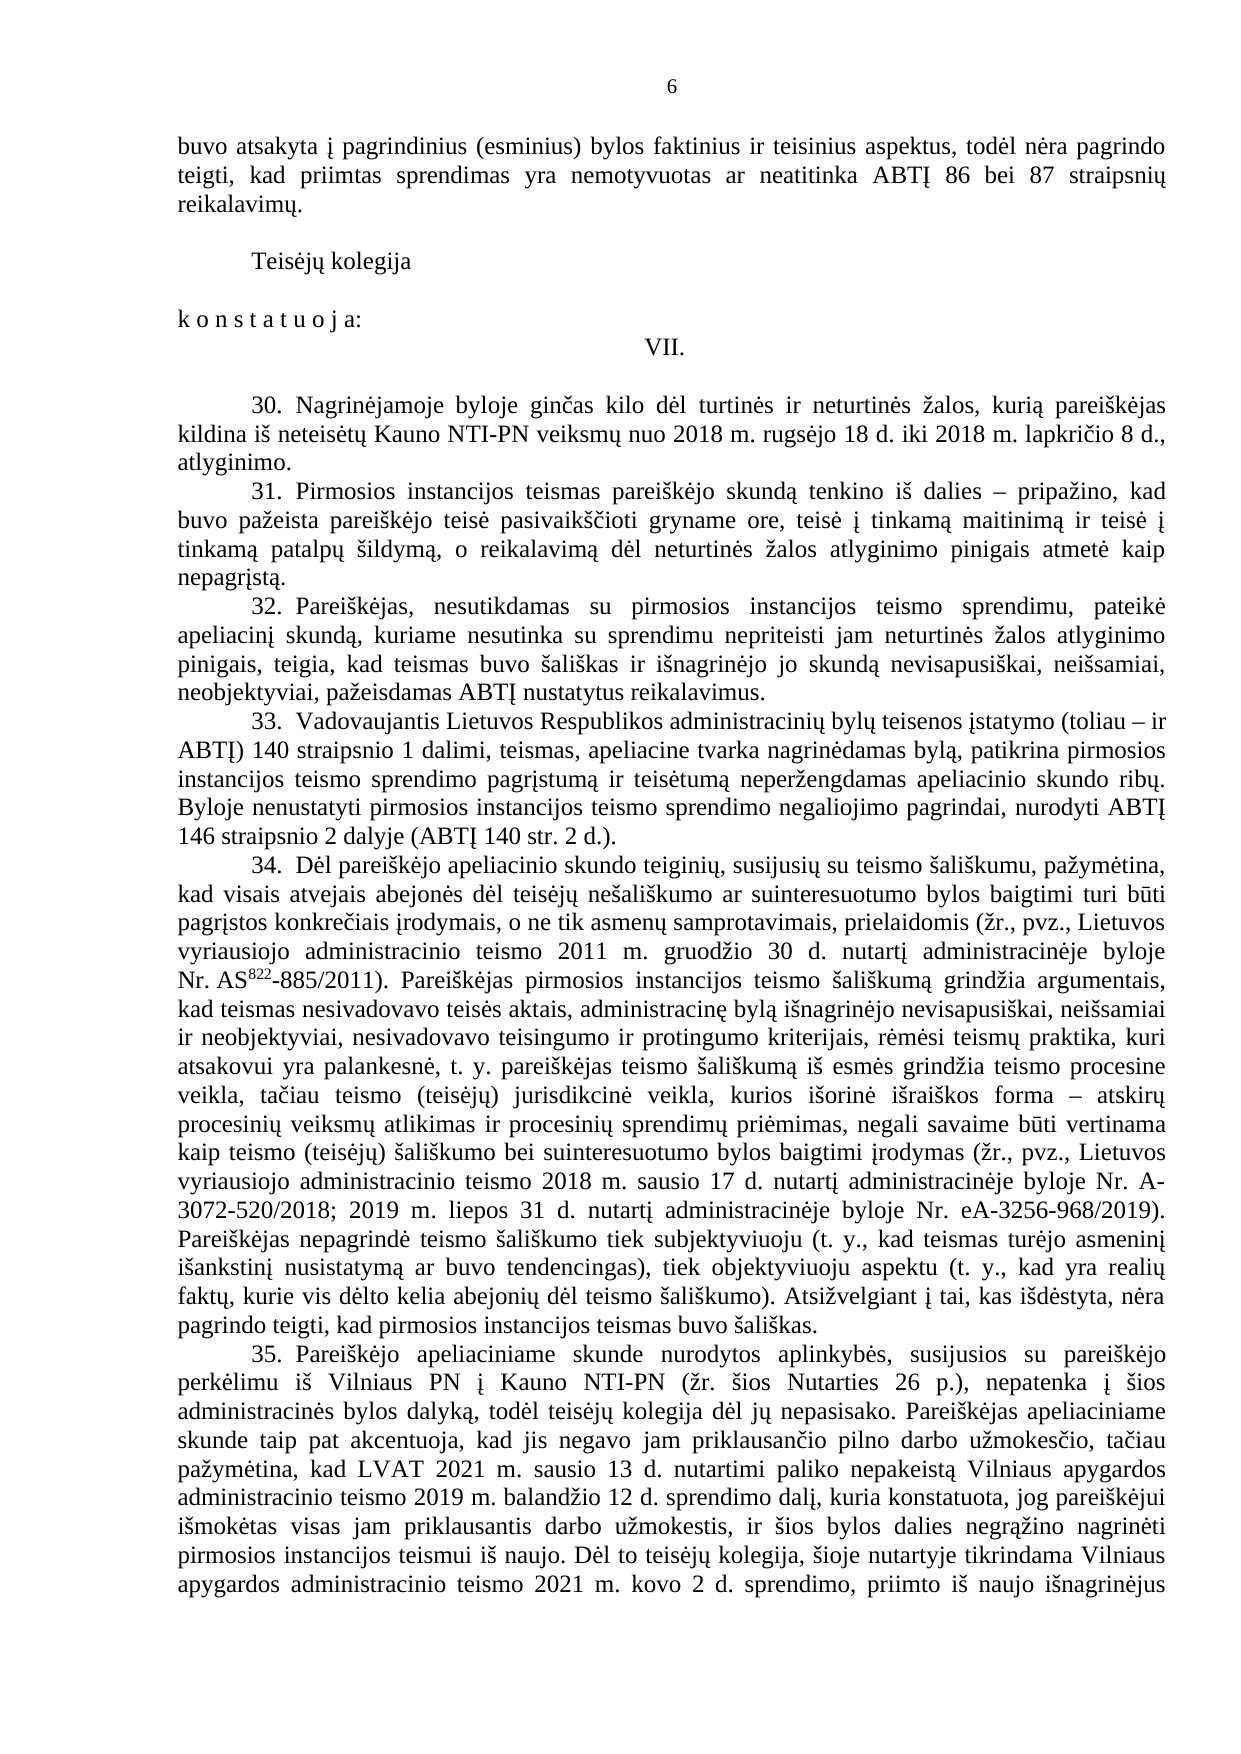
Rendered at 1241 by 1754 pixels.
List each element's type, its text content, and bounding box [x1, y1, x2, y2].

text k o n s t a t u o j a: [177, 304, 1152, 332]
text 31. Pirmosios instancijos teismas pareiškėjo skundą tenkino iš dalies – pripažino, kad buvo pažeista pareiškėjo teisė pasivaikščioti gryname ore, teisė į tinkamą maitinimą ir teisė į tinkamą patalpų šildymą, o reikalavimą dėl neturtinės žalos atlyginimo pinigais atmetė kaip nepagrįstą. [177, 476, 1167, 591]
text 35. Pareiškėjo apeliaciniame skunde nurodytos aplinkybės, susijusios su pareiškėjo perkėlimu iš Vilniaus PN į Kauno NTI-PN (žr. šios Nutarties 26 p.), nepatenka į šios administracinės bylos dalyką, todėl teisėjų kolegija dėl jų nepasisako. Pareiškėjas apeliaciniame skunde taip pat akcentuoja, kad jis negavo jam priklausančio pilno darbo užmokesčio, tačiau pažymėtina, kad LVAT 2021 m. sausio 13 d. nutartimi paliko nepakeistą Vilniaus apygardos administracinio teismo 2019 m. balandžio 12 d. sprendimo dalį, kuria konstatuota, jog pareiškėjui išmokėtas visas jam priklausantis darbo užmokestis, ir šios bylos dalies negrąžino nagrinėti pirmosios instancijos teismui iš naujo. Dėl to teisėjų kolegija, šioje nutartyje tikrindama Vilniaus apygardos administracinio teismo 2021 m. kovo 2 d. sprendimo, priimto iš naujo išnagrinėjus [177, 1339, 1167, 1597]
text 32. Pareiškėjas, nesutikdamas su pirmosios instancijos teismo sprendimu, pateikė apeliacinį skundą, kuriame nesutinka su sprendimu nepriteisti jam neturtinės žalos atlyginimo pinigais, teigia, kad teismas buvo šališkas ir išnagrinėjo jo skundą nevisapusiškai, neišsamiai, neobjektyviai, pažeisdamas ABTĮ nustatytus reikalavimus. [177, 591, 1167, 706]
text 30. Nagrinėjamoje byloje ginčas kilo dėl turtinės ir neturtinės žalos, kurią pareiškėjas kildina iš neteisėtų Kauno NTI-PN veiksmų nuo 2018 m. rugsėjo 18 d. iki 2018 m. lapkričio 8 d., atlyginimo. [177, 390, 1167, 476]
text 33. Vadovaujantis Lietuvos Respublikos administracinių bylų teisenos įstatymo (toliau – ir ABTĮ) 140 straipsnio 1 dalimi, teismas, apeliacine tvarka nagrinėdamas bylą, patikrina pirmosios instancijos teismo sprendimo pagrįstumą ir teisėtumą neperžengdamas apeliacinio skundo ribų. Byloje nenustatyti pirmosios instancijos teismo sprendimo negaliojimo pagrindai, nurodyti ABTĮ 146 straipsnio 2 dalyje (ABTĮ 140 str. 2 d.). [177, 706, 1167, 850]
text buvo atsakyta į pagrindinius (esminius) bylos faktinius ir teisinius aspektus, todėl nėra pagrindo teigti, kad priimtas sprendimas yra nemotyvuotas ar neatitinka ABTĮ 86 bei 87 straipsnių reikalavimų. [177, 131, 1167, 217]
text VII. [177, 332, 1152, 361]
text 34. Dėl pareiškėjo apeliacinio skundo teiginių, susijusių su teismo šališkumu, pažymėtina, kad visais atvejais abejonės dėl teisėjų nešališkumo ar suinteresuotumo bylos baigtimi turi būti pagrįstos konkrečiais įrodymais, o ne tik asmenų samprotavimais, prielaidomis (žr., pvz., Lietuvos vyriausiojo administracinio teismo 2011 m. gruodžio 30 d. nutartį administracinėje byloje Nr. AS822-885/2011). Pareiškėjas pirmosios instancijos teismo šališkumą grindžia argumentais, kad teismas nesivadovavo teisės aktais, administracinę bylą išnagrinėjo nevisapusiškai, neišsamiai ir neobjektyviai, nesivadovavo teisingumo ir protingumo kriterijais, rėmėsi teismų praktika, kuri atsakovui yra palankesnė, t. y. pareiškėjas teismo šališkumą iš esmės grindžia teismo procesine veikla, tačiau teismo (teisėjų) jurisdikcinė veikla, kurios išorinė išraiškos forma – atskirų procesinių veiksmų atlikimas ir procesinių sprendimų priėmimas, negali savaime būti vertinama kaip teismo (teisėjų) šališkumo bei suinteresuotumo bylos baigtimi įrodymas (žr., pvz., Lietuvos vyriausiojo administracinio teismo 2018 m. sausio 17 d. nutartį administracinėje byloje Nr. A-3072-520/2018; 2019 m. liepos 31 d. nutartį administracinėje byloje Nr. eA-3256-968/2019). Pareiškėjas nepagrindė teismo šališkumo tiek subjektyviuoju (t. y., kad teismas turėjo asmeninį išankstinį nusistatymą ar buvo tendencingas), tiek objektyviuoju aspektu (t. y., kad yra realių faktų, kurie vis dėlto kelia abejonių dėl teismo šališkumo). Atsižvelgiant į tai, kas išdėstyta, nėra pagrindo teigti, kad pirmosios instancijos teismas buvo šališkas. [177, 850, 1167, 1339]
text Teisėjų kolegija [177, 246, 1152, 275]
